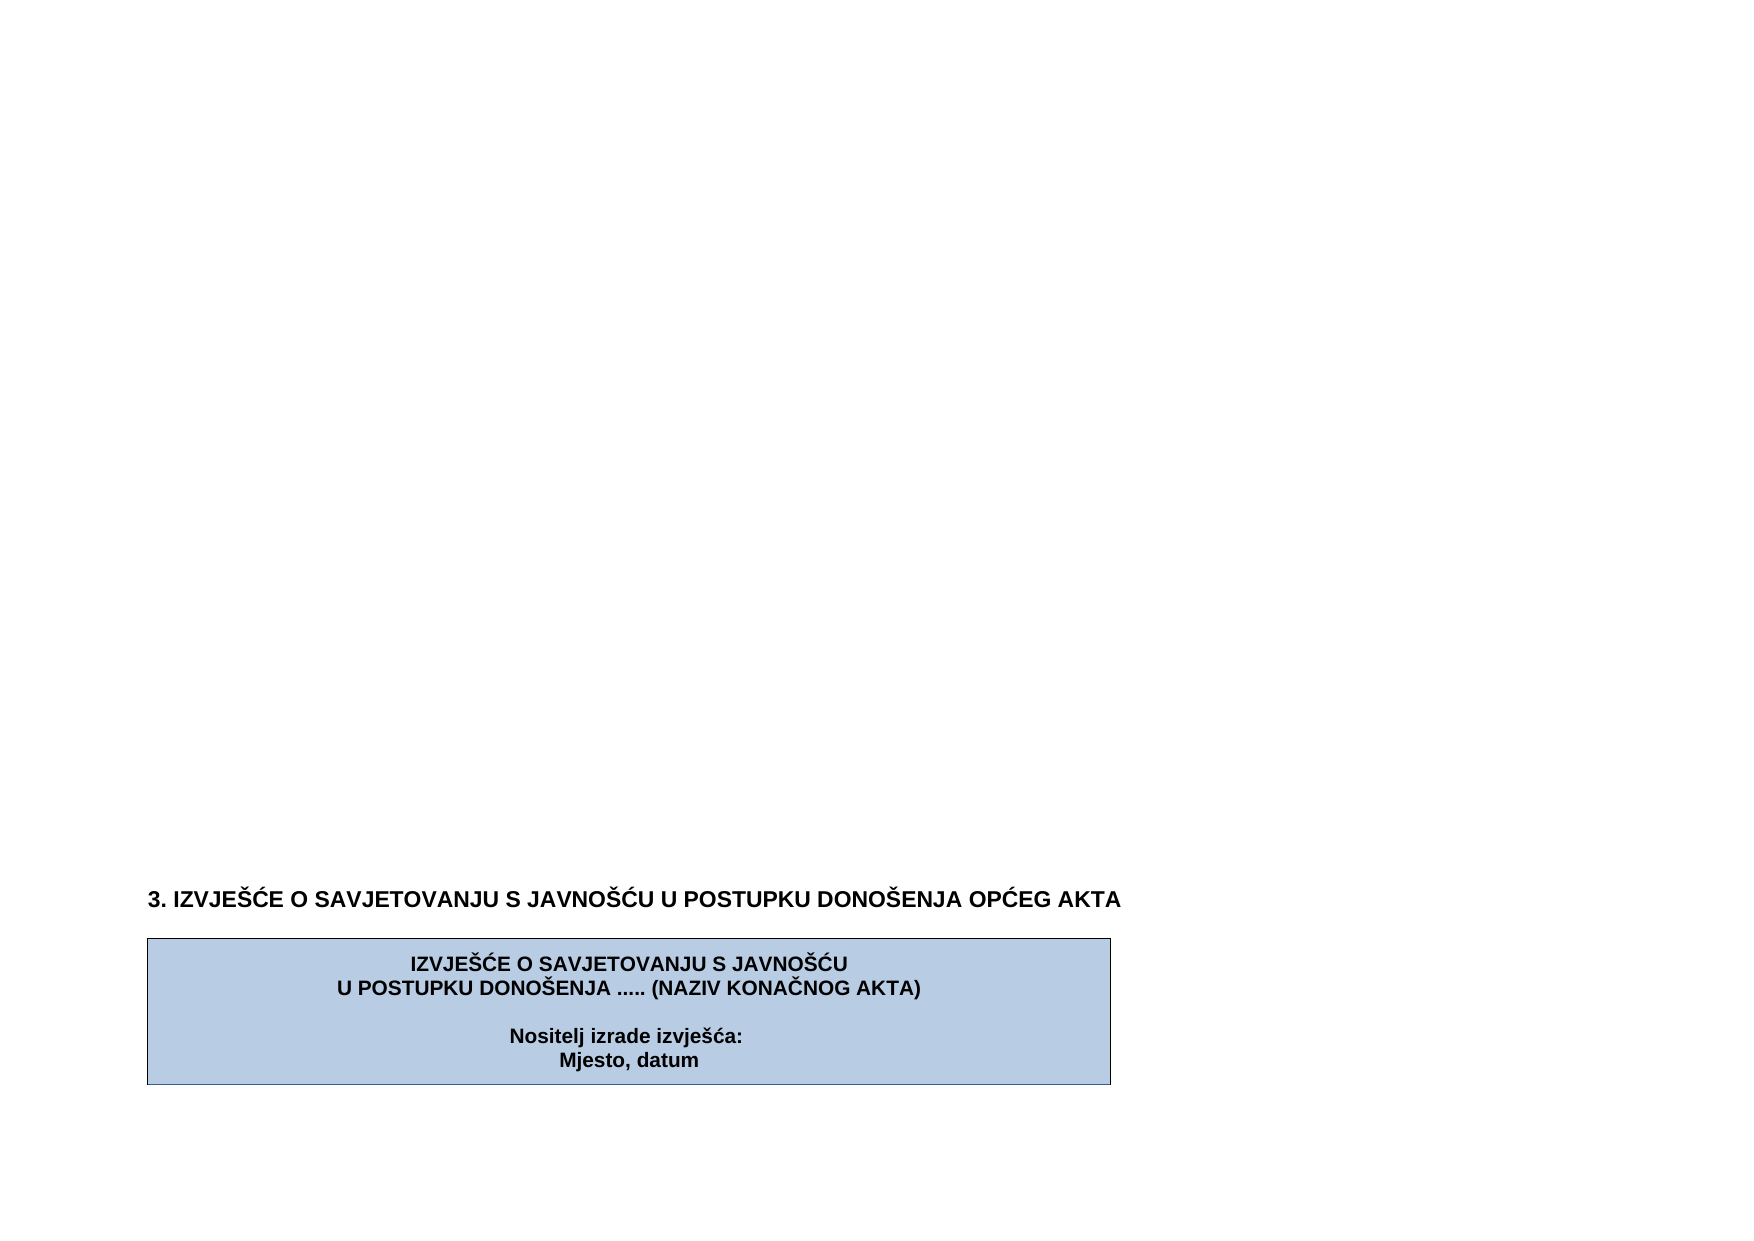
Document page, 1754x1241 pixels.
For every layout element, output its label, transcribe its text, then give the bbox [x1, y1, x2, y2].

text 3. IZVJEŠĆE O SAVJETOVANJU S JAVNOŠĆU U POSTUPKU DONOŠENJA OPĆEG AKTA [148, 886, 1606, 912]
table_header IZVJEŠĆE O SAVJETOVANJU S JAVNOŠĆU U POSTUPKU DONOŠENJA ..... (NAZIV KONAČNOG AKTA) Nositelj izrade izvješća: Mjesto, datum [148, 939, 1110, 1084]
